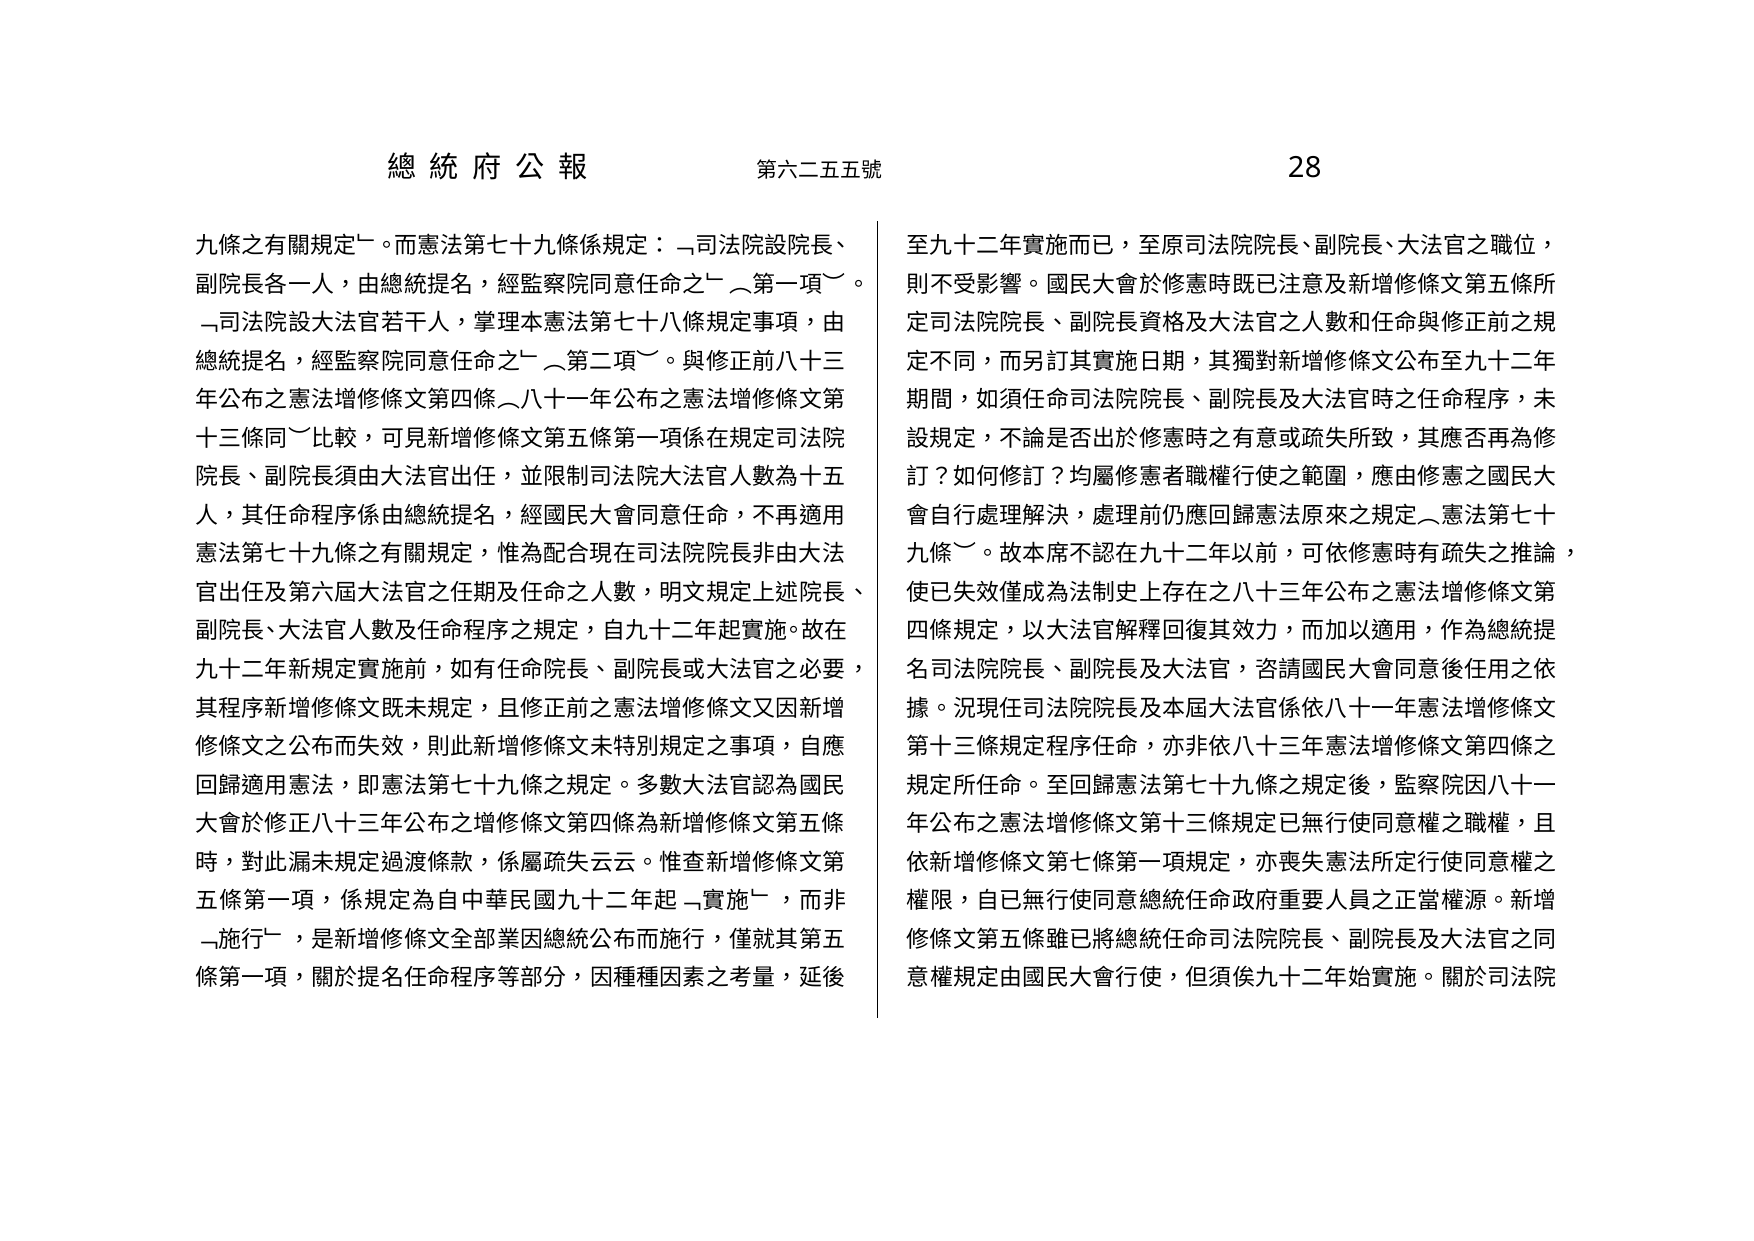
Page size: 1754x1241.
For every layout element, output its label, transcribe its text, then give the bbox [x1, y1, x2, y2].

text 八十六年七月二十一日修正公布之中華民國憲法增修條文︵下簡稱新增修條文︶第五條第一項明定：﹁司法院設大法官十五人，並以其中一人為院長、一人為副院長，由總統提名，經國民大會同意後任命之，自中華民國九十二年起實施，不適用憲法第七十九條之有關規定﹂。而憲法第七十九條係規定：﹁司法院設院長、副院長各一人，由總統提名，經監察院同意任命之﹂︵第一項︶。﹁司法院設大法官若干人，掌理本憲法第七十八條規定事項，由總統提名，經監察院同意任命之﹂︵第二項︶。與修正前八十三年公布之憲法增修條文第四條︵八十一年公布之憲法增修條文第十三條同︶比較，可見新增修條文第五條第一項係在規定司法院院長、副院長須由大法官出任，並限制司法院大法官人數為十五人，其任命程序係由總統提名，經國民大會同意任命，不再適用憲法第七十九條之有關規定，惟為配合現在司法院院長非由大法官出任及第六屆大法官之任期及任命之人數，明文規定上述院長、副院長、大法官人數及任命程序之規定，自九十二年起實施。故在九十二年新規定實施前，如有任命院長、副院長或大法官之必要，其程序新增修條文既未規定，且修正前之憲法增修條文又因新增修條文之公布而失效，則此新增修條文未特別規定之事項，自應回歸適用憲法，即憲法第七十九條之規定。多數大法官認為國民大會於修正八十三年公布之增修條文第四條為新增修條文第五條時，對此漏未規定過渡條款，係屬疏失云云。惟查新增修條文第五條第一項，係規定為自中華民國九十二年起﹁實施﹂，而非﹁施行﹂，是新增修條文全部業因總統公布而施行，僅就其第五條第一項，關於提名任命程序等部分，因種種因素之考量，延後至九十二年實施而已，至原司法院院長、副院長、大法官之職位，則不受影響。國民大會於修憲時既已注意及新增修條文第五條所定司法院院長、副院長資格及大法官之人數和任命與修正前之規定不同，而另訂其實施日期，其獨對新增修條文公布至九十二年期間，如須任命司法院院長、副院長及大法官時之任命程序，未設規定，不論是否出於修憲時之有意或疏失所致，其應否再為修訂？如何修訂？均屬修憲者職權行使之範圍，應由修憲之國民大會自行處理解決，處理前仍應回歸憲法原來之規定︵憲法第七十九條︶。故本席不認在九十二年以前，可依修憲時有疏失之推論，使已失效僅成為法制史上存在之八十三年公布之憲法增修條文第四條規定，以大法官解釋回復其效力，而加以適用，作為總統提名司法院院長、副院長及大法官，咨請國民大會同意後任用之依據。況現任司法院院長及本屆大法官係依八十一年憲法增修條文第十三條規定程序任命，亦非依八十三年憲法增修條文第四條之規定所任命。至回歸憲法第七十九條之規定後，監察院因八十一年公布之憲法增修條文第十三條規定已無行使同意權之職權，且依新增修條文第七條第一項規定，亦喪失憲法所定行使同意權之權限，自已無行使同意總統任命政府重要人員之正當權源。新增修條文第五條雖已將總統任命司法院院長、副院長及大法官之同意權規定由國民大會行使，但須俟九十二年始實施。關於司法院院長、副院長及大法官之任命程序，憲法及憲法增修條文既均自為明文規定，即應遵循。則九十二年以前司法院院長、副院長及大法官之任命回歸憲法第七十九條後，因與新增修條文第七條第一項規定相齟齬，而新增修條文第一條第三項第六款之規定，又以依第五條之規定為前提，致憲法第七十九條規定難以適用，此項齟齬之解決，依上說明，自應由修憲機關自行處理，殊無由由大法官藉用解釋憲法之權，迴避失效法律不得適用之原則，藉為期司法院職權正常運作等理由，將已失效之規定，還魂適用代修憲者為補救之餘地。矧司法院目前僅副院長及三名大法官︵依司法院組織法第三條第一項所定員額計算︶出缺，而副院長之出缺，依司法院組織法第八條第四項規定，副院長並非不可暫時從缺，又依同條第五項規定，院長、副院長均出缺時，亦可由總統就大法官中指定一人代理院長；再大法官之員額，憲法並未規定，司法院組織法第三條第一項雖規定，人數為十七人，惟歷屆大法官任命常有不足額之情事，參諸新增修條文將其定為十五人，其中尚包括院長、副院長二人，則九十二年以後，司法院除並為院長、副院長之大法官外，大法官至多僅為十三人，較現在在任之大法官人數十四人為少，且依司法院大法官審理案件法第十四條之規定，大法官解釋憲法或統一解釋法律或命令時之出席、可決人數之計算，係以現有總額為準，就司法院組織法規定之大法官人數而言，目前雖有三位大法官之缺額，但於大法官職權之行使，尚無妨礙。難謂上開規定之齟齬對於司法權或司法院之運作與穩定已有不良影響，並對憲政運作發生明顯而立即之危險，有不能等待修憲機關之處理，必須藉由釋憲，以解決此憲政運作困境或危機之急迫情事。何況國民大會每年均有集會︵參照新增修條文第一條第五項︶，如認有修訂必要，自得隨時修訂，以為解決。倘若修憲者之目的，在於有意使總統於九十二年以前暫時不能行使對司法院院長、副院長及大法官之提名任命權，就上開齟齬情形故意不予處理，亦屬對總統職權行使限制之問題。惟總統之職權源於憲法︵包括憲法增修條文︶之規定，修憲者本得加以變更或限制，尚不生憲法及憲法增修條文之規定，有妨礙總統職權行使之情事。再總統即使有任命司法院院長、副院長、大法官之急迫情事，不及等待憲法或憲法增修條文之修訂，而須及時解釋以維憲政之運作，亦應從歷來之憲法增修條文對於監察院職權之修訂及原監察院同意權改由國民大會行使之旨趣，考慮是否解釋為在九十二年增修條文第五條實施前，在憲政運作有急迫之情形下，憲法第七十九條所定監察院之同意權，應改由國民大會行使，而非適用已失效僅成為法制史上存在之八十三年憲法增修條文第四條規定。從而多數大法官不待修憲者之處理，以﹁因任命之程序致影響司法院職權之正常運作﹂為前提，預作﹁應適用八十三年之憲法增修條文第四條規定程序辦理之解釋﹂，不無侵害修憲者職權行使之嫌，大法官解釋權之行使，能不知所自制乎？ [195, 222, 847, 992]
text 八十六年七月二十一日修正公布之中華民國憲法增修條文︵下簡稱新增修條文︶第五條第一項明定：﹁司法院設大法官十五人，並以其中一人為院長、一人為副院長，由總統提名，經國民大會同意後任命之，自中華民國九十二年起實施，不適用憲法第七十九條之有關規定﹂。而憲法第七十九條係規定：﹁司法院設院長、副院長各一人，由總統提名，經監察院同意任命之﹂︵第一項︶。﹁司法院設大法官若干人，掌理本憲法第七十八條規定事項，由總統提名，經監察院同意任命之﹂︵第二項︶。與修正前八十三年公布之憲法增修條文第四條︵八十一年公布之憲法增修條文第十三條同︶比較，可見新增修條文第五條第一項係在規定司法院院長、副院長須由大法官出任，並限制司法院大法官人數為十五人，其任命程序係由總統提名，經國民大會同意任命，不再適用憲法第七十九條之有關規定，惟為配合現在司法院院長非由大法官出任及第六屆大法官之任期及任命之人數，明文規定上述院長、副院長、大法官人數及任命程序之規定，自九十二年起實施。故在九十二年新規定實施前，如有任命院長、副院長或大法官之必要，其程序新增修條文既未規定，且修正前之憲法增修條文又因新增修條文之公布而失效，則此新增修條文未特別規定之事項，自應回歸適用憲法，即憲法第七十九條之規定。多數大法官認為國民大會於修正八十三年公布之增修條文第四條為新增修條文第五條時，對此漏未規定過渡條款，係屬疏失云云。惟查新增修條文第五條第一項，係規定為自中華民國九十二年起﹁實施﹂，而非﹁施行﹂，是新增修條文全部業因總統公布而施行，僅就其第五條第一項，關於提名任命程序等部分，因種種因素之考量，延後至九十二年實施而已，至原司法院院長、副院長、大法官之職位，則不受影響。國民大會於修憲時既已注意及新增修條文第五條所定司法院院長、副院長資格及大法官之人數和任命與修正前之規定不同，而另訂其實施日期，其獨對新增修條文公布至九十二年期間，如須任命司法院院長、副院長及大法官時之任命程序，未設規定，不論是否出於修憲時之有意或疏失所致，其應否再為修訂？如何修訂？均屬修憲者職權行使之範圍，應由修憲之國民大會自行處理解決，處理前仍應回歸憲法原來之規定︵憲法第七十九條︶。故本席不認在九十二年以前，可依修憲時有疏失之推論，使已失效僅成為法制史上存在之八十三年公布之憲法增修條文第四條規定，以大法官解釋回復其效力，而加以適用，作為總統提名司法院院長、副院長及大法官，咨請國民大會同意後任用之依據。況現任司法院院長及本屆大法官係依八十一年憲法增修條文第十三條規定程序任命，亦非依八十三年憲法增修條文第四條之規定所任命。至回歸憲法第七十九條之規定後，監察院因八十一年公布之憲法增修條文第十三條規定已無行使同意權之職權，且依新增修條文第七條第一項規定，亦喪失憲法所定行使同意權之權限，自已無行使同意總統任命政府重要人員之正當權源。新增修條文第五條雖已將總統任命司法院院長、副院長及大法官之同意權規定由國民大會行使，但須俟九十二年始實施。關於司法院院長、副院長及大法官之任命程序，憲法及憲法增修條文既均自為明文規定，即應遵循。則九十二年以前司法院院長、副院長及大法官之任命回歸憲法第七十九條後，因與新增修條文第七條第一項規定相齟齬，而新增修條文第一條第三項第六款之規定，又以依第五條之規定為前提，致憲法第七十九條規定難以適用，此項齟齬之解決，依上說明，自應由修憲機關自行處理，殊無由由大法官藉用解釋憲法之權，迴避失效法律不得適用之原則，藉為期司法院職權正常運作等理由，將已失效之規定，還魂適用代修憲者為補救之餘地。矧司法院目前僅副院長及三名大法官︵依司法院組織法第三條第一項所定員額計算︶出缺，而副院長之出缺，依司法院組織法第八條第四項規定，副院長並非不可暫時從缺，又依同條第五項規定，院長、副院長均出缺時，亦可由總統就大法官中指定一人代理院長；再大法官之員額，憲法並未規定，司法院組織法第三條第一項雖規定，人數為十七人，惟歷屆大法官任命常有不足額之情事，參諸新增修條文將其定為十五人，其中尚包括院長、副院長二人，則九十二年以後，司法院除並為院長、副院長之大法官外，大法官至多僅為十三人，較現在在任之大法官人數十四人為少，且依司法院大法官審理案件法第十四條之規定，大法官解釋憲法或統一解釋法律或命令時之出席、可決人數之計算，係以現有總額為準，就司法院組織法規定之大法官人數而言，目前雖有三位大法官之缺額，但於大法官職權之行使，尚無妨礙。難謂上開規定之齟齬對於司法權或司法院之運作與穩定已有不良影響，並對憲政運作發生明顯而立即之危險，有不能等待修憲機關之處理，必須藉由釋憲，以解決此憲政運作困境或危機之急迫情事。何況國民大會每年均有集會︵參照新增修條文第一條第五項︶，如認有修訂必要，自得隨時修訂，以為解決。倘若修憲者之目的，在於有意使總統於九十二年以前暫時不能行使對司法院院長、副院長及大法官之提名任命權，就上開齟齬情形故意不予處理，亦屬對總統職權行使限制之問題。惟總統之職權源於憲法︵包括憲法增修條文︶之規定，修憲者本得加以變更或限制，尚不生憲法及憲法增修條文之規定，有妨礙總統職權行使之情事。再總統即使有任命司法院院長、副院長、大法官之急迫情事，不及等待憲法或憲法增修條文之修訂，而須及時解釋以維憲政之運作，亦應從歷來之憲法增修條文對於監察院職權之修訂及原監察院同意權改由國民大會行使之旨趣，考慮是否解釋為在九十二年增修條文第五條實施前，在憲政運作有急迫之情形下，憲法第七十九條所定監察院之同意權，應改由國民大會行使，而非適用已失效僅成為法制史上存在之八十三年憲法增修條文第四條規定。從而多數大法官不待修憲者之處理，以﹁因任命之程序致影響司法院職權之正常運作﹂為前提，預作﹁應適用八十三年之憲法增修條文第四條規定程序辦理之解釋﹂，不無侵害修憲者職權行使之嫌，大法官解釋權之行使，能不知所自制乎？ [907, 222, 1559, 992]
